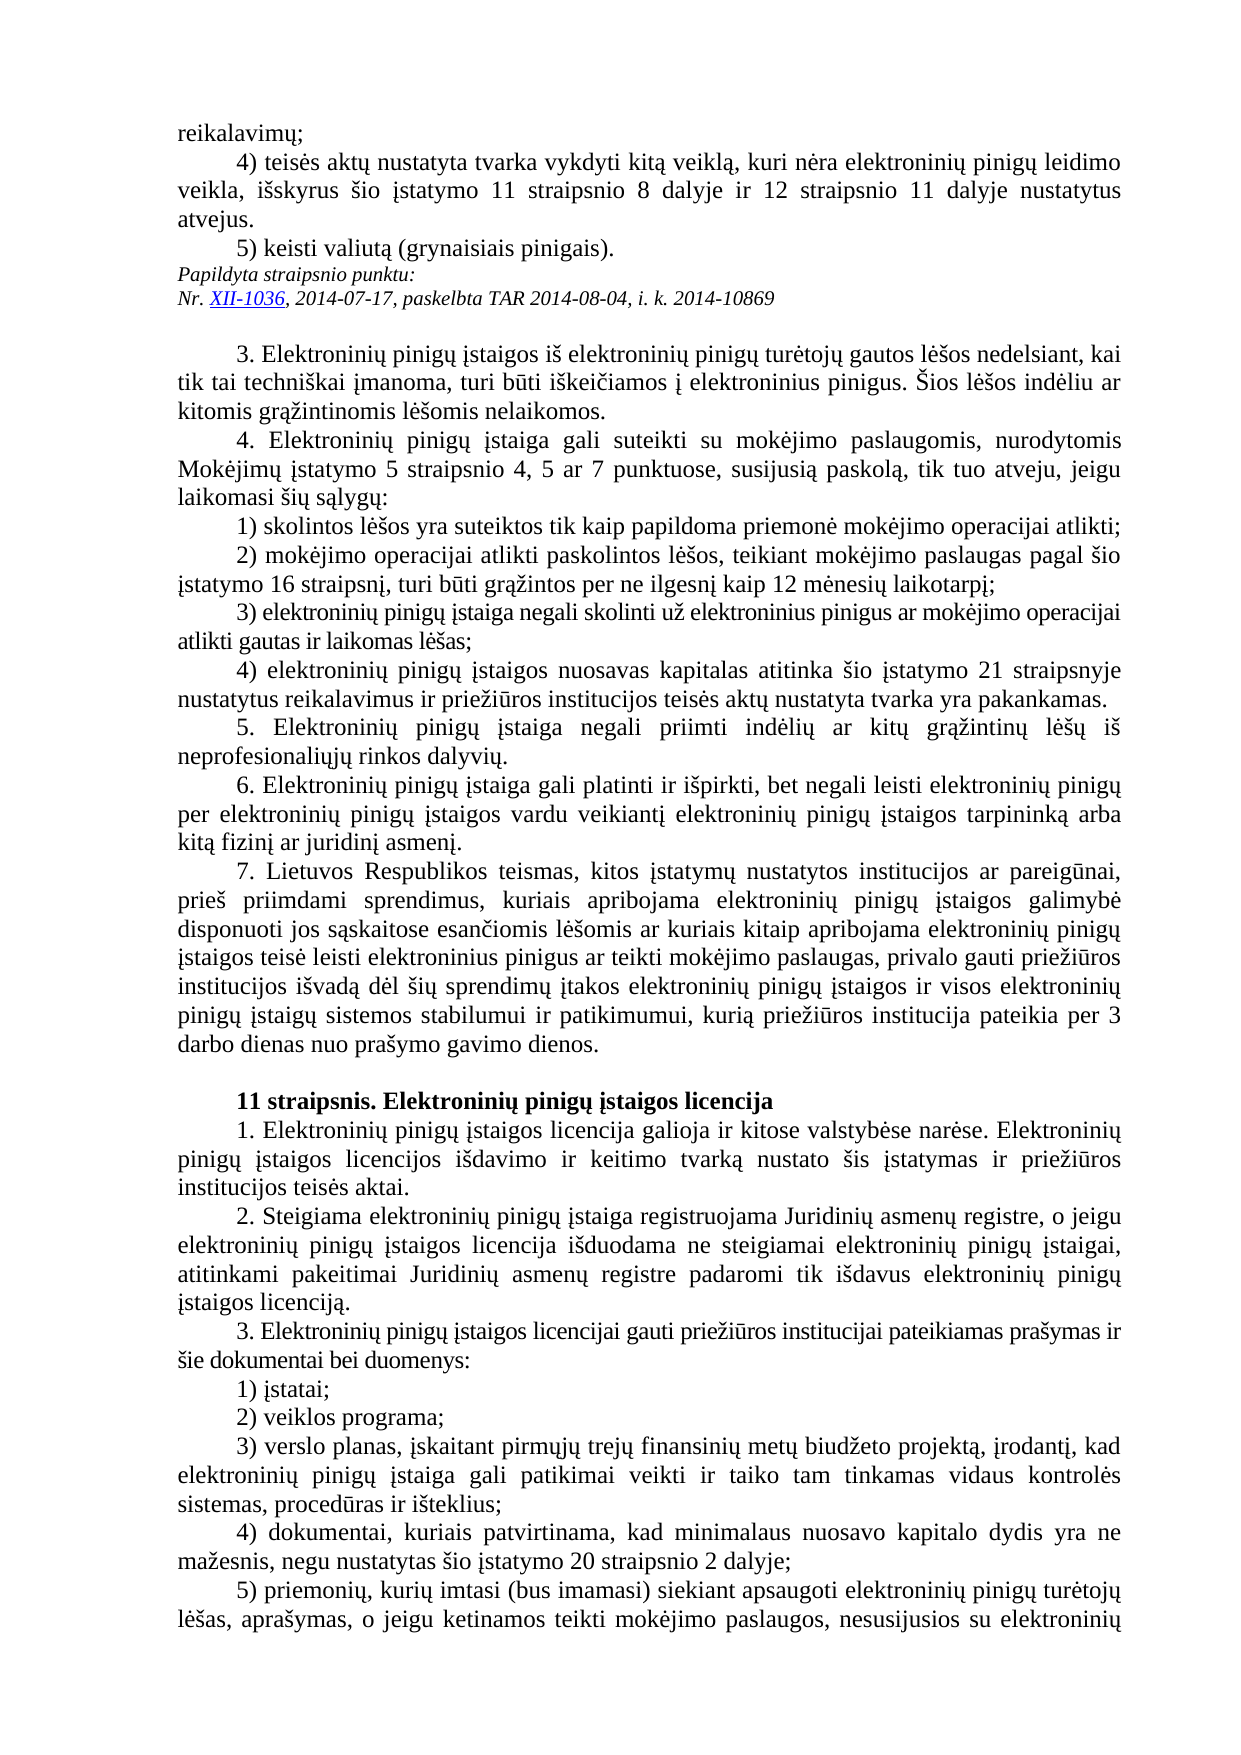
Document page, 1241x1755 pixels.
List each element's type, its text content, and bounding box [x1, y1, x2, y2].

text reikalavimų; [177, 118, 1122, 147]
text 2) veiklos programa; [177, 1402, 1122, 1431]
text 5) keisti valiutą (grynaisiais pinigais). [177, 233, 1122, 262]
text 4. Elektroninių pinigų įstaiga gali suteikti su mokėjimo paslaugomis, nurodytomis Mokėjimų įstatymo 5 straipsnio 4, 5 ar 7 punktuose, susijusią paskolą, tik tuo atveju, jeigu laikomasi šių sąlygų: [177, 425, 1122, 511]
text 3. Elektroninių pinigų įstaigos licencijai gauti priežiūros institucijai pateikiamas prašymas ir šie dokumentai bei duomenys: [177, 1316, 1122, 1374]
text Papildyta straipsnio punktu: [177, 262, 1122, 286]
text 2) mokėjimo operacijai atlikti paskolintos lėšos, teikiant mokėjimo paslaugas pagal šio įstatymo 16 straipsnį, turi būti grąžintos per ne ilgesnį kaip 12 mėnesių laikotarpį; [177, 540, 1122, 597]
text 2. Steigiama elektroninių pinigų įstaiga registruojama Juridinių asmenų registre, o jeigu elektroninių pinigų įstaigos licencija išduodama ne steigiamai elektroninių pinigų įstaigai, atitinkami pakeitimai Juridinių asmenų registre padaromi tik išdavus elektroninių pinigų įstaigos licenciją. [177, 1201, 1122, 1316]
text 5) priemonių, kurių imtasi (bus imamasi) siekiant apsaugoti elektroninių pinigų turėtojų lėšas, aprašymas, o jeigu ketinamos teikti mokėjimo paslaugos, nesusijusios su elektroninių [177, 1575, 1122, 1632]
text 1) įstatai; [177, 1374, 1122, 1402]
text 4) dokumentai, kuriais patvirtinama, kad minimalaus nuosavo kapitalo dydis yra ne mažesnis, negu nustatytas šio įstatymo 20 straipsnio 2 dalyje; [177, 1517, 1122, 1575]
text 6. Elektroninių pinigų įstaiga gali platinti ir išpirkti, bet negali leisti elektroninių pinigų per elektroninių pinigų įstaigos vardu veikiantį elektroninių pinigų įstaigos tarpininką arba kitą fizinį ar juridinį asmenį. [177, 770, 1122, 856]
text 3) elektroninių pinigų įstaiga negali skolinti už elektroninius pinigus ar mokėjimo operacijai atlikti gautas ir laikomas lėšas; [177, 597, 1122, 655]
text 7. Lietuvos Respublikos teismas, kitos įstatymų nustatytos institucijos ar pareigūnai, prieš priimdami sprendimus, kuriais apribojama elektroninių pinigų įstaigos galimybė disponuoti jos sąskaitose esančiomis lėšomis ar kuriais kitaip apribojama elektroninių pinigų įstaigos teisė leisti elektroninius pinigus ar teikti mokėjimo paslaugas, privalo gauti priežiūros institucijos išvadą dėl šių sprendimų įtakos elektroninių pinigų įstaigos ir visos elektroninių pinigų įstaigų sistemos stabilumui ir patikimumui, kurią priežiūros institucija pateikia per 3 darbo dienas nuo prašymo gavimo dienos. [177, 856, 1122, 1057]
text 3. Elektroninių pinigų įstaigos iš elektroninių pinigų turėtojų gautos lėšos nedelsiant, kai tik tai techniškai įmanoma, turi būti iškeičiamos į elektroninius pinigus. Šios lėšos indėliu ar kitomis grąžintinomis lėšomis nelaikomos. [177, 339, 1122, 425]
text 1) skolintos lėšos yra suteiktos tik kaip papildoma priemonė mokėjimo operacijai atlikti; [177, 511, 1122, 540]
text 11 straipsnis. Elektroninių pinigų įstaigos licencija [236, 1086, 1122, 1115]
text Nr. XII-1036, 2014-07-17, paskelbta TAR 2014-08-04, i. k. 2014-10869 [177, 286, 1122, 310]
text 5. Elektroninių pinigų įstaiga negali priimti indėlių ar kitų grąžintinų lėšų iš neprofesionaliųjų rinkos dalyvių. [177, 712, 1122, 770]
text 1. Elektroninių pinigų įstaigos licencija galioja ir kitose valstybėse narėse. Elektroninių pinigų įstaigos licencijos išdavimo ir keitimo tvarką nustato šis įstatymas ir priežiūros institucijos teisės aktai. [177, 1115, 1122, 1201]
text 4) elektroninių pinigų įstaigos nuosavas kapitalas atitinka šio įstatymo 21 straipsnyje nustatytus reikalavimus ir priežiūros institucijos teisės aktų nustatyta tvarka yra pakankamas. [177, 655, 1122, 712]
text 4) teisės aktų nustatyta tvarka vykdyti kitą veiklą, kuri nėra elektroninių pinigų leidimo veikla, išskyrus šio įstatymo 11 straipsnio 8 dalyje ir 12 straipsnio 11 dalyje nustatytus atvejus. [177, 147, 1122, 233]
text 3) verslo planas, įskaitant pirmųjų trejų finansinių metų biudžeto projektą, įrodantį, kad elektroninių pinigų įstaiga gali patikimai veikti ir taiko tam tinkamas vidaus kontrolės sistemas, procedūras ir išteklius; [177, 1431, 1122, 1517]
